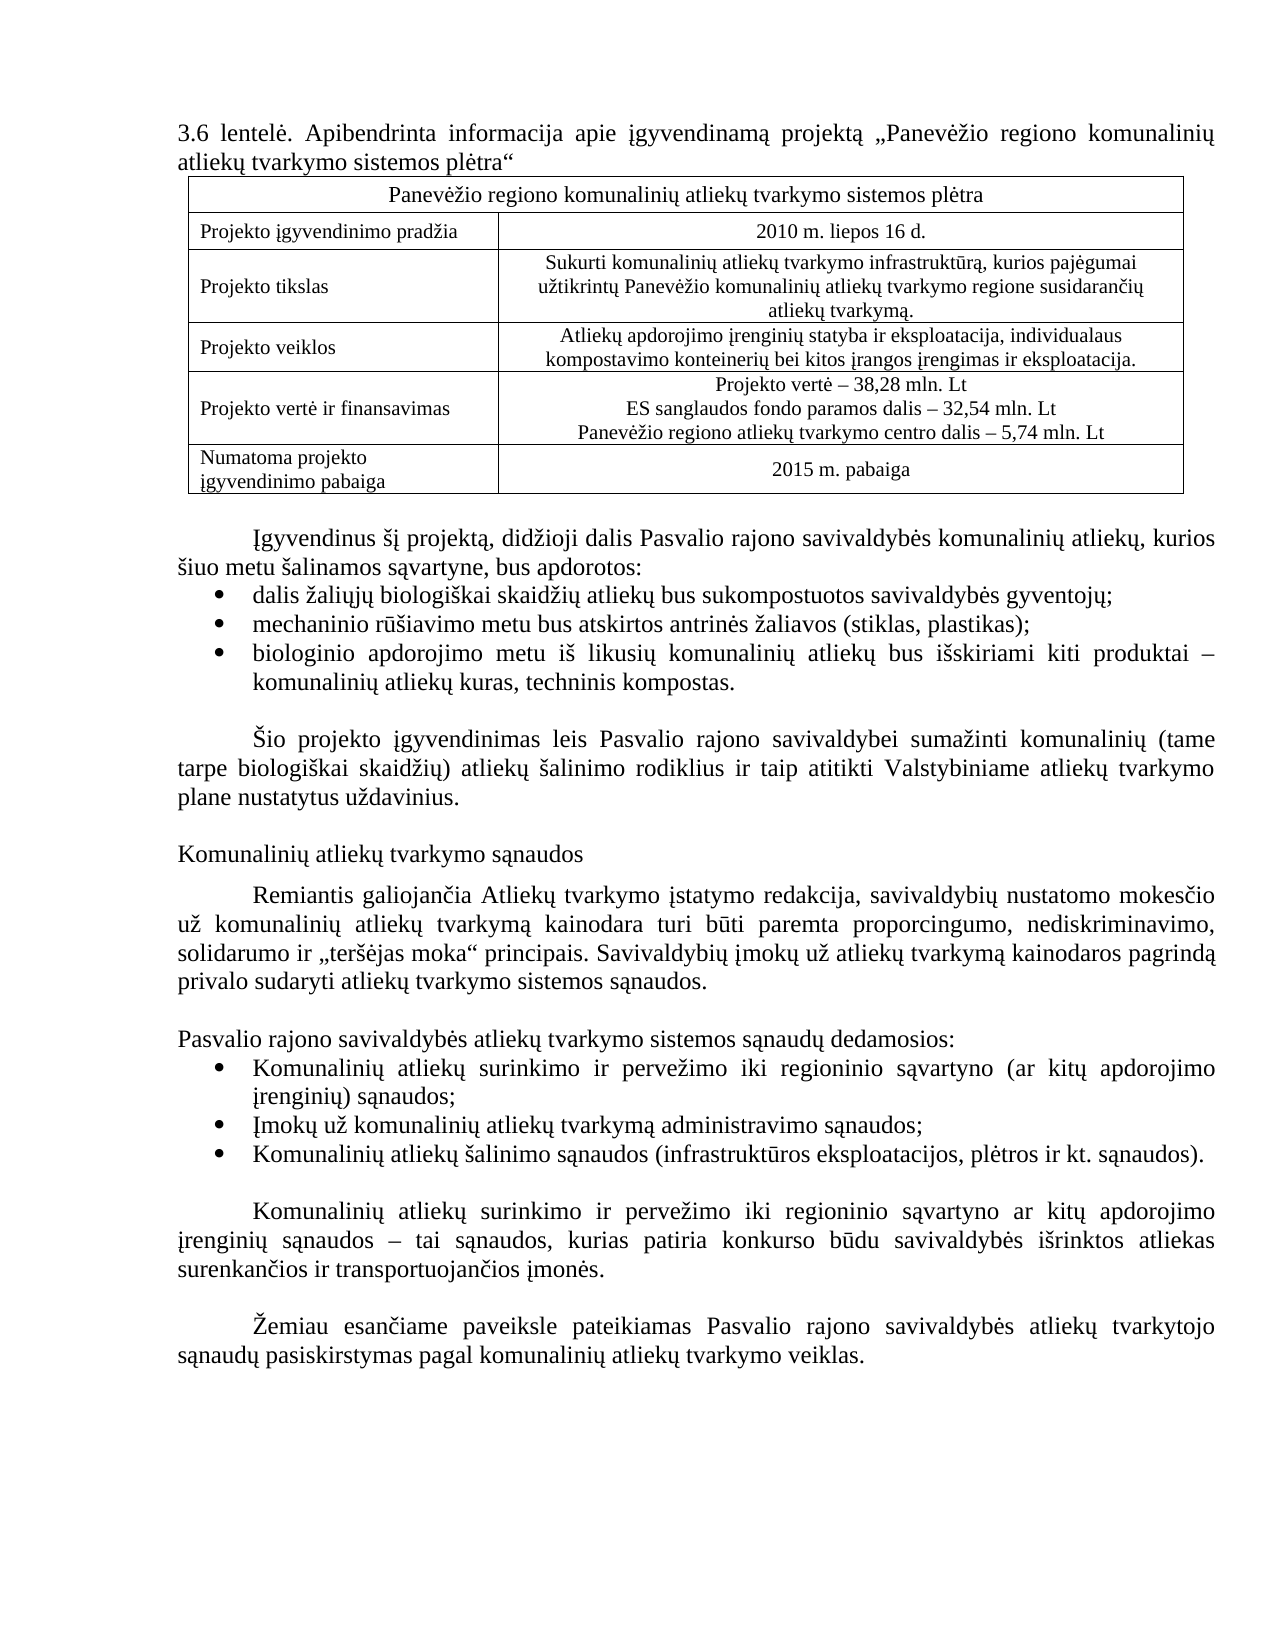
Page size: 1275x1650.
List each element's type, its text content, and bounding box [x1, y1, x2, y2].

table_cell Projekto vertė ir finansavimas [189, 372, 498, 444]
table_cell Atliekų apdorojimo įrenginių statyba ir eksploatacija, individualaus kompostavimo konteinerių bei kitos įrangos įrengimas ir eksploatacija. [499, 323, 1183, 371]
text Komunalinių atliekų surinkimo ir pervežimo iki regioninio sąvartyno ar kitų apdorojimo įrenginių sąnaudos – tai sąnaudos, kurias patiria konkurso būdu savivaldybės išrinktos atliekas surenkančios ir transportuojančios įmonės. [177, 1196, 1216, 1283]
table_header Panevėžio regiono komunalinių atliekų tvarkymo sistemos plėtra [189, 177, 1183, 212]
table_cell Projekto įgyvendinimo pradžia [189, 213, 498, 248]
text  Komunalinių atliekų surinkimo ir pervežimo iki regioninio sąvartyno (ar kitų apdorojimo įrenginių) sąnaudos; [215, 1053, 1216, 1110]
table_cell Projekto vertė – 38,28 mln. Lt ES sanglaudos fondo paramos dalis – 32,54 mln. Lt Panevėžio regiono atliekų tvarkymo centro dalis – 5,74 mln. Lt [499, 372, 1183, 444]
text  Komunalinių atliekų šalinimo sąnaudos (infrastruktūros eksploatacijos, plėtros ir kt. sąnaudos). [215, 1139, 1216, 1168]
text Remiantis galiojančia Atliekų tvarkymo įstatymo redakcija, savivaldybių nustatomo mokesčio už komunalinių atliekų tvarkymą kainodara turi būti paremta proporcingumo, nediskriminavimo, solidarumo ir „teršėjas moka“ principais. Savivaldybių įmokų už atliekų tvarkymą kainodaros pagrindą privalo sudaryti atliekų tvarkymo sistemos sąnaudos. [177, 880, 1216, 995]
text  mechaninio rūšiavimo metu bus atskirtos antrinės žaliavos (stiklas, plastikas); [215, 609, 1216, 638]
text 3.6 lentelė. Apibendrinta informacija apie įgyvendinamą projektą „Panevėžio regiono komunalinių atliekų tvarkymo sistemos plėtra“ [177, 118, 1216, 176]
text Įgyvendinus šį projektą, didžioji dalis Pasvalio rajono savivaldybės komunalinių atliekų, kurios šiuo metu šalinamos sąvartyne, bus apdorotos: [177, 523, 1216, 581]
table_cell Numatoma projekto įgyvendinimo pabaiga [189, 445, 498, 493]
text  biologinio apdorojimo metu iš likusių komunalinių atliekų bus išskiriami kiti produktai – komunalinių atliekų kuras, techninis kompostas. [215, 638, 1216, 696]
table_cell 2010 m. liepos 16 d. [499, 213, 1183, 248]
text Žemiau esančiame paveiksle pateikiamas Pasvalio rajono savivaldybės atliekų tvarkytojo sąnaudų pasiskirstymas pagal komunalinių atliekų tvarkymo veiklas. [177, 1311, 1216, 1369]
table_cell Projekto tikslas [189, 250, 498, 322]
text Pasvalio rajono savivaldybės atliekų tvarkymo sistemos sąnaudų dedamosios: [177, 1024, 1216, 1053]
text Šio projekto įgyvendinimas leis Pasvalio rajono savivaldybei sumažinti komunalinių (tame tarpe biologiškai skaidžių) atliekų šalinimo rodiklius ir taip atitikti Valstybiniame atliekų tvarkymo plane nustatytus uždavinius. [177, 724, 1216, 811]
subtitle Komunalinių atliekų tvarkymo sąnaudos [177, 839, 1216, 868]
table_cell Projekto veiklos [189, 323, 498, 371]
table_cell Sukurti komunalinių atliekų tvarkymo infrastruktūrą, kurios pajėgumai užtikrintų Panevėžio komunalinių atliekų tvarkymo regione susidarančių atliekų tvarkymą. [499, 250, 1183, 322]
text  Įmokų už komunalinių atliekų tvarkymą administravimo sąnaudos; [215, 1110, 1216, 1139]
text  dalis žaliųjų biologiškai skaidžių atliekų bus sukompostuotos savivaldybės gyventojų; [215, 581, 1216, 609]
table_cell 2015 m. pabaiga [499, 445, 1183, 493]
